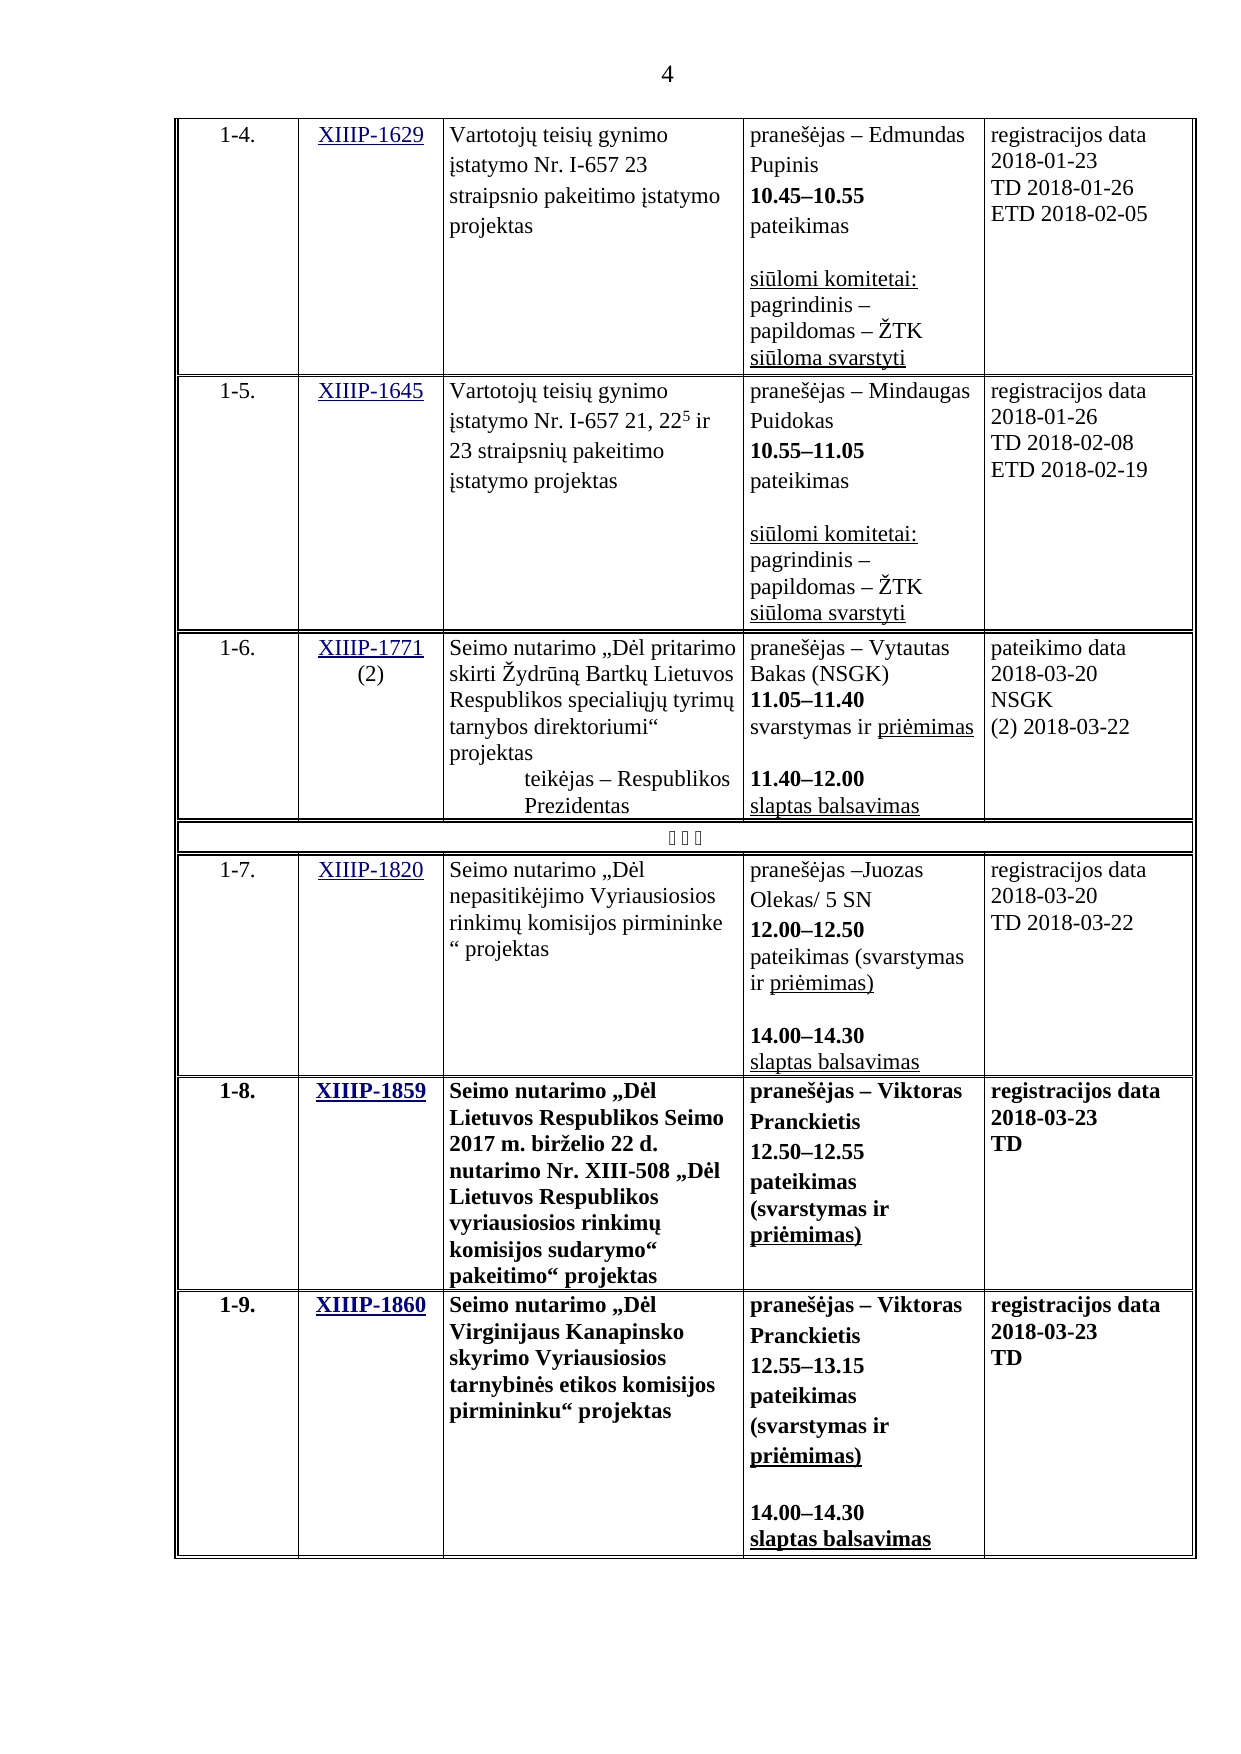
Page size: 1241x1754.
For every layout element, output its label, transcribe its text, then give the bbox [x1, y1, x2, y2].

table_cell XIIIP-1645 [299, 377, 443, 629]
table_cell registracijos data 2018-01-23 TD 2018-01-26 ETD 2018-02-05 [985, 119, 1192, 373]
table_cell pranešėjas – Viktoras Pranckietis 12.50–12.55 pateikimas (svarstymas ir priėmimas) [744, 1078, 984, 1288]
table_cell registracijos data 2018-03-23 TD [985, 1078, 1192, 1288]
table_cell Vartotojų teisių gynimo įstatymo Nr. I-657 23 straipsnio pakeitimo įstatymo projektas [444, 119, 743, 373]
table_cell [1197, 1289, 1240, 1555]
table_cell registracijos data 2018-03-20 TD 2018-03-22 [985, 856, 1192, 1074]
table_cell registracijos data 2018-01-26 TD 2018-02-08 ETD 2018-02-19 [985, 377, 1192, 629]
table_cell 1-9. [179, 1292, 298, 1555]
table_cell 1-7. [179, 856, 298, 1074]
table_cell [1197, 629, 1240, 818]
table_cell pranešėjas – Vytautas Bakas (NSGK) 11.05–11.40 svarstymas ir priėmimas 11.40–12.00 slaptas balsavimas [744, 634, 984, 818]
table_cell    [179, 823, 1192, 851]
table_cell [1197, 1075, 1240, 1288]
table_cell XIIIP-1771 (2) [299, 634, 443, 818]
table_cell [1197, 818, 1240, 851]
table_cell pranešėjas – Mindaugas Puidokas 10.55–11.05 pateikimas siūlomi komitetai: pagrindinis – papildomas – ŽTK siūloma svarstyti [744, 377, 984, 629]
table_cell Seimo nutarimo „Dėl nepasitikėjimo Vyriausiosios rinkimų komisijos pirmininke “ projektas [444, 856, 743, 1074]
table_cell [1197, 374, 1240, 629]
table_cell 1-6. [179, 634, 298, 818]
table_cell pranešėjas –Juozas Olekas/ 5 SN 12.00–12.50 pateikimas (svarstymas ir priėmimas) 14.00–14.30 slaptas balsavimas [744, 856, 984, 1074]
table_cell XIIIP-1859 [299, 1078, 443, 1288]
table_cell Seimo nutarimo „Dėl pritarimo skirti Žydrūną Bartkų Lietuvos Respublikos specialiųjų tyrimų tarnybos direktoriumi“ projektas teikėjas – Respublikos Prezidentas [444, 634, 743, 818]
table_cell 1-8. [179, 1078, 298, 1288]
table_cell registracijos data 2018-03-23 TD [985, 1292, 1192, 1555]
table_cell pateikimo data 2018-03-20 NSGK (2) 2018-03-22 [985, 634, 1192, 818]
table_cell 1-4. [179, 119, 298, 373]
table_cell Vartotojų teisių gynimo įstatymo Nr. I-657 21, 225 ir 23 straipsnių pakeitimo įstatymo projektas [444, 377, 743, 629]
table_cell [1197, 118, 1240, 373]
table_cell XIIIP-1860 [299, 1292, 443, 1555]
table_cell Seimo nutarimo „Dėl Virginijaus Kanapinsko skyrimo Vyriausiosios tarnybinės etikos komisijos pirmininku“ projektas [444, 1292, 743, 1555]
table_cell pranešėjas – Viktoras Pranckietis 12.55–13.15 pateikimas (svarstymas ir priėmimas) 14.00–14.30 slaptas balsavimas [744, 1292, 984, 1555]
table_cell 1-5. [179, 377, 298, 629]
table_cell Seimo nutarimo „Dėl Lietuvos Respublikos Seimo 2017 m. birželio 22 d. nutarimo Nr. XIII-508 „Dėl Lietuvos Respublikos vyriausiosios rinkimų komisijos sudarymo“ pakeitimo“ projektas [444, 1078, 743, 1288]
table_cell XIIIP-1820 [299, 856, 443, 1074]
table_cell XIIIP-1629 [299, 119, 443, 373]
table_cell [1197, 851, 1240, 1074]
table_cell pranešėjas – Edmundas Pupinis 10.45–10.55 pateikimas siūlomi komitetai: pagrindinis – papildomas – ŽTK siūloma svarstyti [744, 119, 984, 373]
